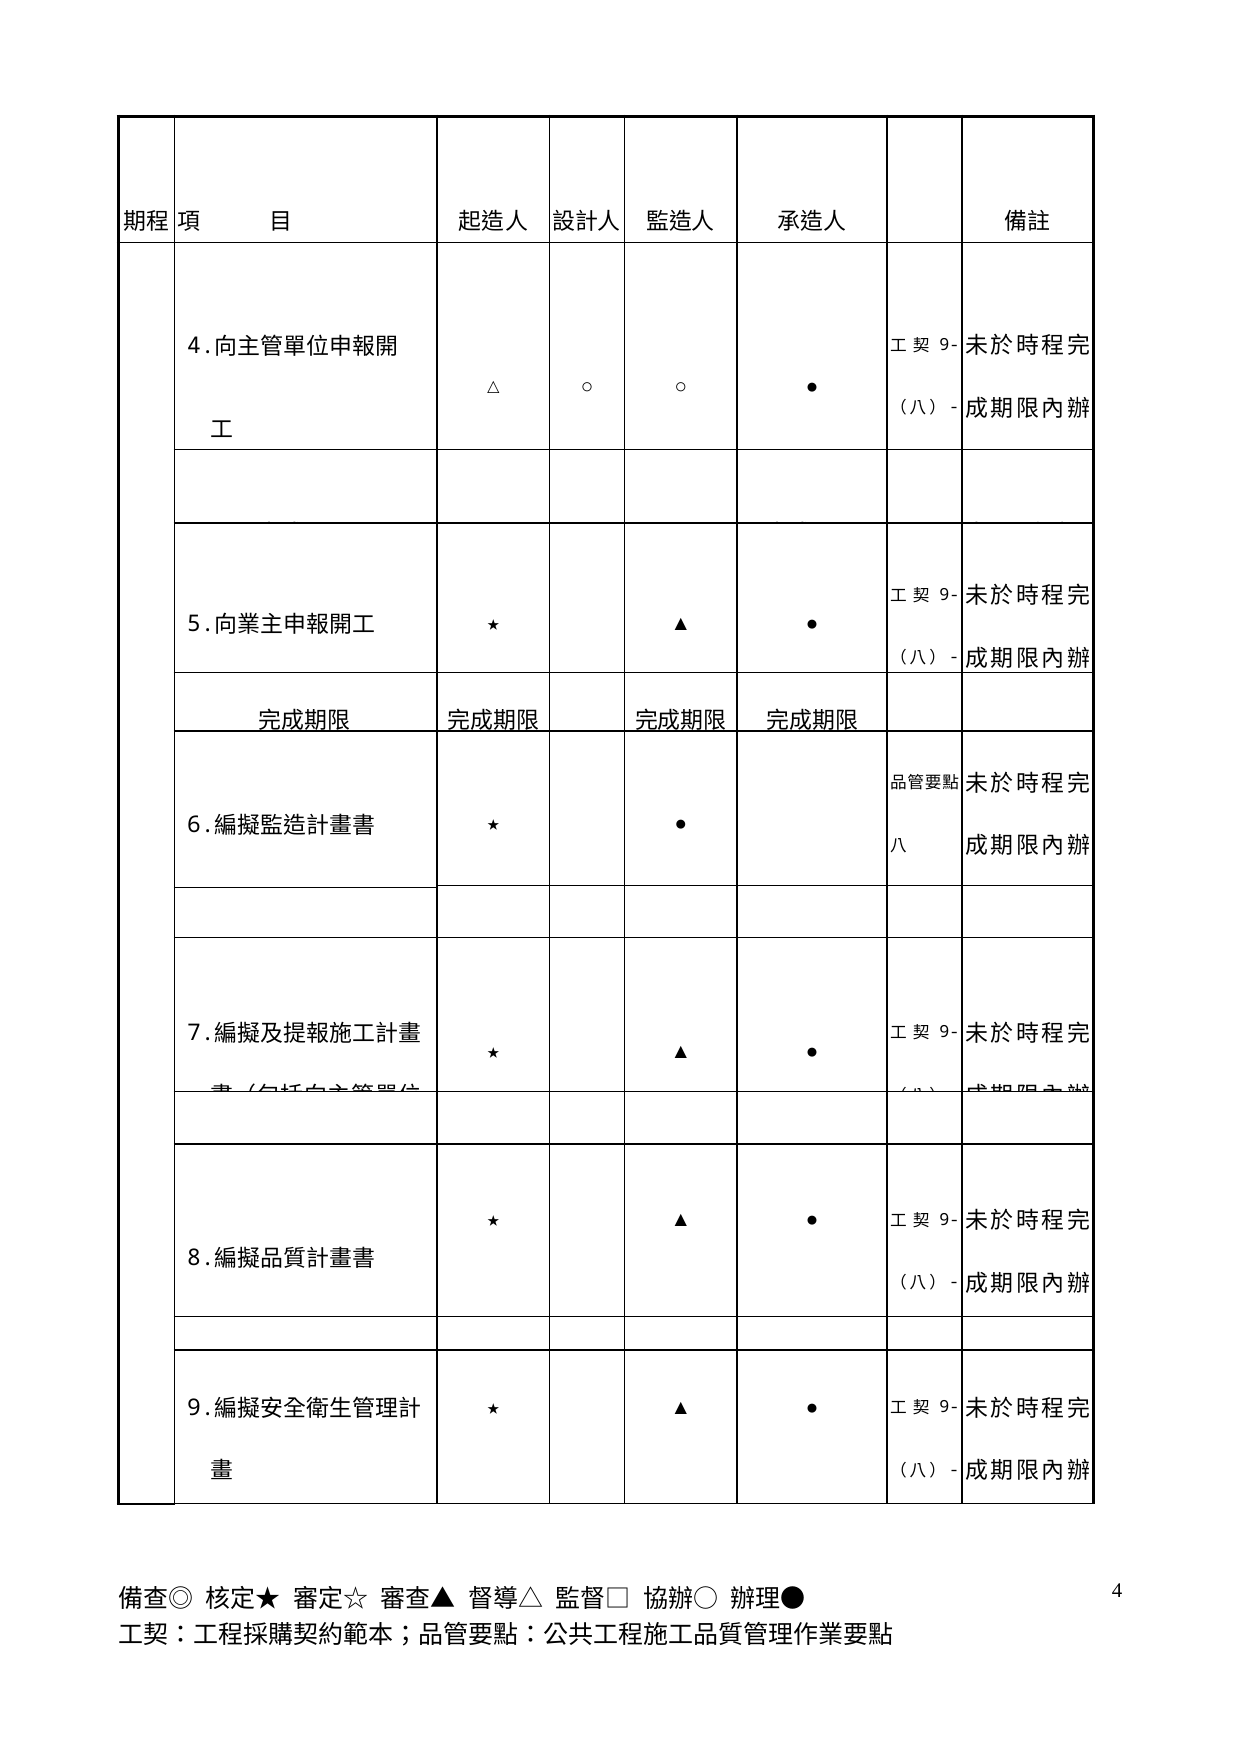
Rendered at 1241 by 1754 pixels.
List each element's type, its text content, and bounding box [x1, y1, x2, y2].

table_cell 未於時程完成期限內辦理，應予懲罰。 懲罰標準由機關自行訂定。 [963, 938, 1092, 1091]
table_cell 完成期限 [175, 1317, 436, 1349]
table_cell ▲ [625, 1351, 736, 1503]
table_cell 完成期限 [625, 1092, 736, 1143]
table_cell [550, 524, 624, 672]
table_cell [550, 886, 624, 937]
table_cell ● [738, 1145, 886, 1316]
table_cell [550, 1145, 624, 1316]
table_cell ● [738, 243, 886, 448]
table_cell [963, 1317, 1092, 1349]
table_cell 4.向主管單位申報開 工 [175, 243, 436, 448]
table_cell 8.編擬品質計畫書 [175, 1145, 436, 1316]
table_cell ★ [438, 938, 549, 1091]
table_cell 完成期限 [625, 886, 736, 937]
table_cell 完成期限 [175, 673, 436, 730]
table_cell 完成期限 [738, 1317, 886, 1349]
table_cell 工契9-（八）-2-（4）、品管要點十一 [888, 938, 961, 1091]
table_cell ★ [438, 732, 549, 884]
table_cell ○ [625, 243, 736, 448]
table_cell [550, 732, 624, 884]
table_cell 工契9-（八）-2-（16）、工契9-（八）-5 [888, 243, 961, 448]
table_cell 未於時程完成期限內辦理，應予懲罰。 懲罰標準由機關自行訂定。 [963, 524, 1092, 672]
table_cell [888, 673, 961, 730]
table_cell 工契9-（八）-2-（11）、品管要點三、六、十一 [888, 1145, 961, 1316]
table_cell 6.編擬監造計畫書 [175, 732, 436, 887]
table_header 期程 [120, 118, 174, 242]
table_cell 完成期限 [625, 1317, 736, 1349]
table_cell 未於時程完成期限內辦理，應予懲罰， 懲罰標準由機關自行訂定。 [963, 1145, 1092, 1316]
table_cell 工契9-（八）-3 [888, 1351, 961, 1503]
table_cell [550, 450, 624, 522]
table_cell ★ [438, 524, 549, 672]
table_cell [963, 673, 1092, 730]
table_header 承造人 （承攬廠商） [738, 118, 886, 242]
table_cell 完成期限 [438, 886, 549, 937]
table_cell 完成期限 [738, 1092, 886, 1143]
table_cell ★ [438, 1351, 549, 1503]
table_cell ● [625, 732, 736, 884]
table_cell 完成期限 [738, 673, 886, 730]
table_cell [550, 938, 624, 1091]
table_header 項 目 [175, 118, 436, 242]
table_cell ▲ [625, 524, 736, 672]
table_cell [963, 886, 1092, 937]
table_cell 完成期限 [175, 1092, 436, 1143]
table_cell [550, 1351, 624, 1503]
table_cell [438, 450, 549, 522]
table_cell 完成期限 [438, 673, 549, 730]
table_cell 完成期限 [738, 450, 886, 522]
table_cell [550, 673, 624, 730]
table_cell ● [738, 938, 886, 1091]
table_cell 7.編擬及提報施工計畫書（包括向主管單位及工程管理單位） [175, 938, 436, 1091]
table_cell 未於時程完成期限內辦理，應予懲罰。 懲罰標準由機關自行訂定。 [963, 243, 1092, 448]
table_cell [738, 732, 886, 884]
table_cell [120, 243, 174, 1503]
table_cell ▲ [625, 938, 736, 1091]
table_cell 工契9-（八）-2-（6） [888, 524, 961, 672]
table_header 起造人 （業主） [438, 118, 549, 242]
table_header 監造人 [625, 118, 736, 242]
table_cell [625, 450, 736, 522]
table_cell 完成期限 [175, 450, 436, 522]
table_cell 品管要點八 [888, 732, 961, 884]
table_header 設計人 [550, 118, 624, 242]
table_cell [888, 1317, 961, 1349]
table_header 備註 [963, 118, 1092, 242]
table_cell [888, 1092, 961, 1143]
table_cell 本項目如無 ，可免報。 [963, 450, 1092, 522]
table_cell ● [738, 1351, 886, 1503]
table_cell ● [738, 524, 886, 672]
table_cell ○ [550, 243, 624, 448]
table_cell 未於時程完成期限內辦理，應予懲罰。 懲罰標準由機關自行訂定。 [963, 732, 1092, 884]
table_cell [888, 450, 961, 522]
table_header 依據 [888, 118, 961, 242]
table_cell 完成期限 [625, 673, 736, 730]
table_cell [550, 1317, 624, 1349]
table_cell [738, 886, 886, 937]
table_cell 完成期限 [438, 1317, 549, 1349]
table_cell 9.編擬安全衛生管理計畫 [175, 1351, 436, 1503]
table_cell [963, 1092, 1092, 1143]
table_cell 完成期限 [175, 888, 436, 937]
table_cell ▲ [625, 1145, 736, 1316]
table_cell ★ [438, 1145, 549, 1316]
table_cell 完成期限 [438, 1092, 549, 1143]
table_cell [550, 1092, 624, 1143]
table_cell 未於時程完成期限內辦理，應予懲罰， 懲罰標準由機關自行訂定。 [963, 1351, 1092, 1503]
table_cell [888, 886, 961, 937]
table_cell 5.向業主申報開工 [175, 524, 436, 672]
table_cell △ [438, 243, 549, 448]
